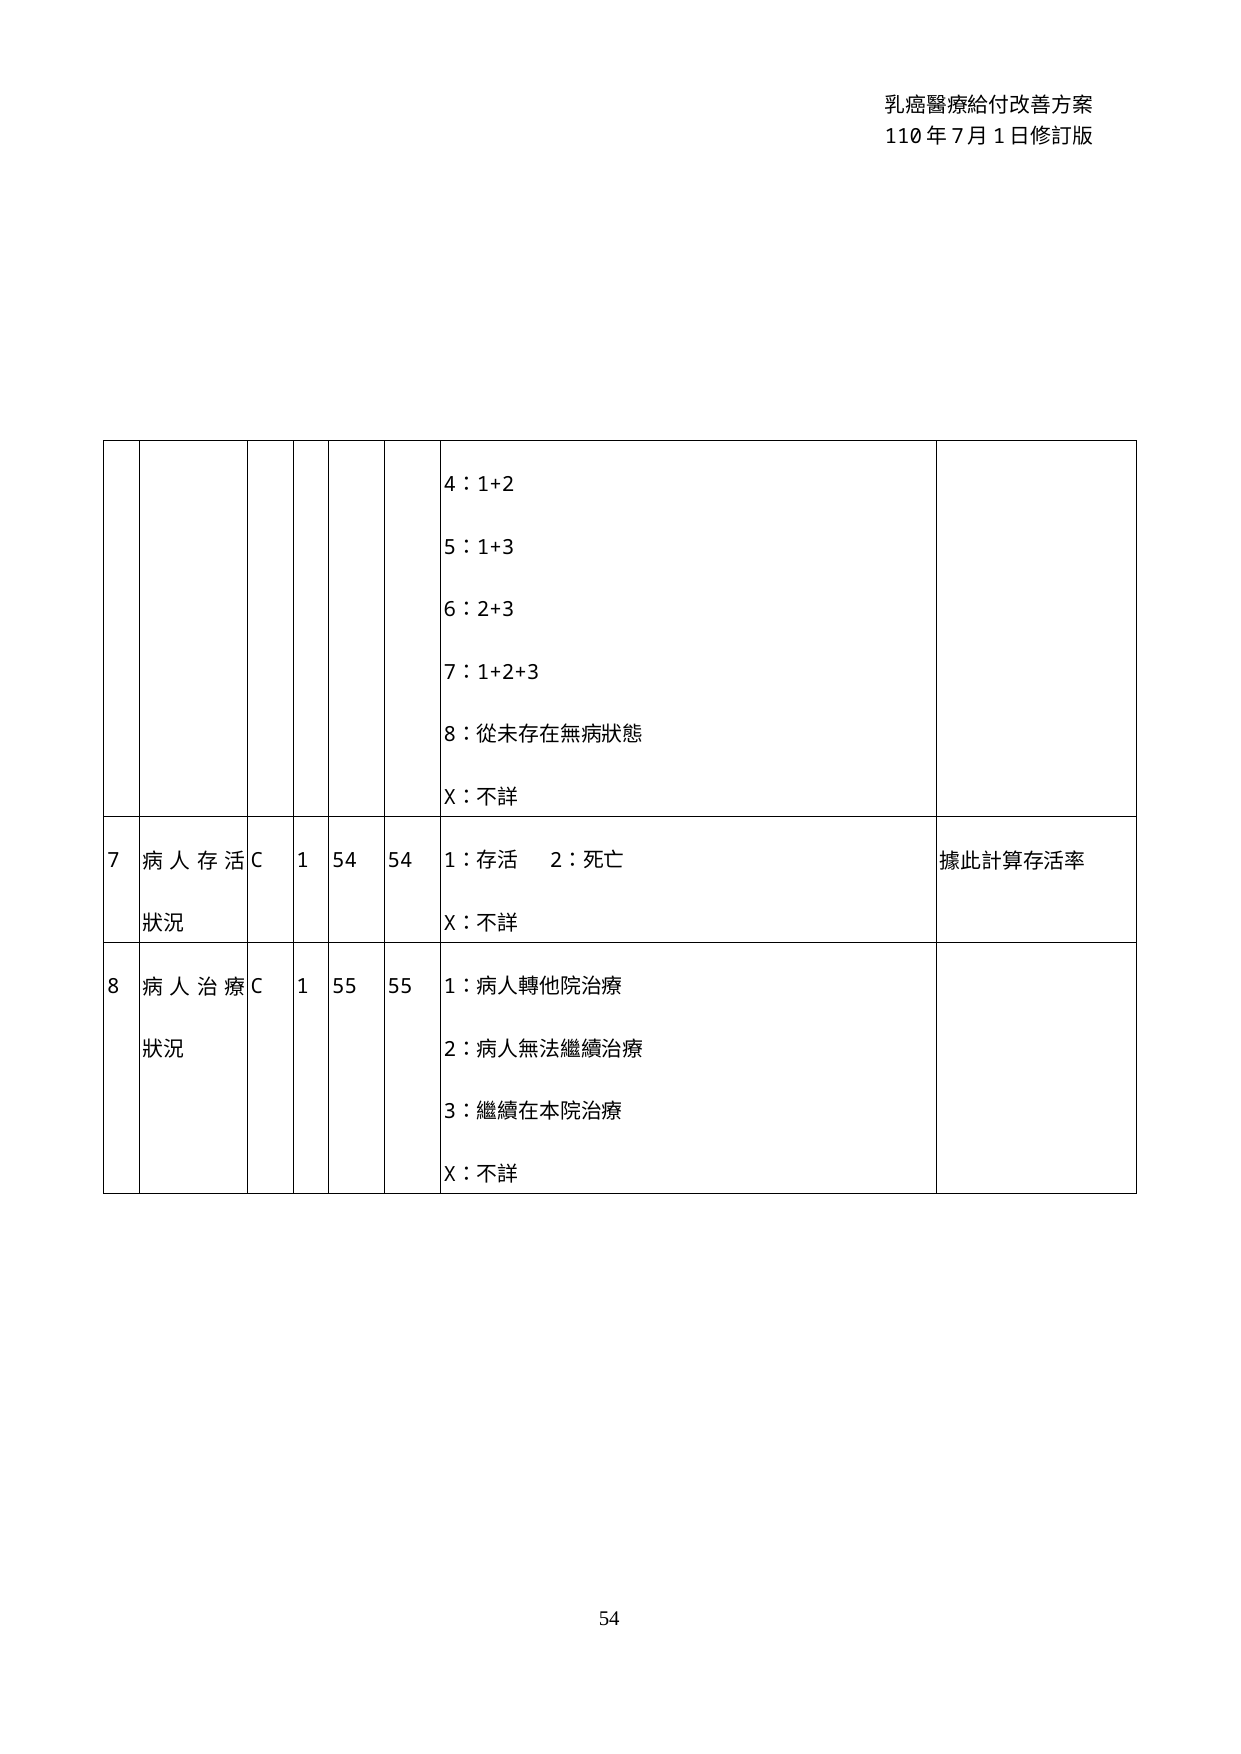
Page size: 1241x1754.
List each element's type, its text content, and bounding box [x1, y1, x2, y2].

table_cell C [248, 943, 293, 1193]
table_cell [937, 943, 1136, 1193]
table_cell 1 [294, 817, 328, 942]
table_cell [294, 441, 328, 816]
table_cell [937, 441, 1136, 816]
table_cell [104, 441, 139, 816]
table_cell 病人治療狀況 [140, 943, 247, 1193]
table_cell 54 [329, 817, 384, 942]
table_cell [248, 441, 293, 816]
table_cell 7 [104, 817, 139, 942]
table_cell 據此計算存活率 [937, 817, 1136, 942]
table_cell 1 [294, 943, 328, 1193]
table_cell 病人存活狀況 [140, 817, 247, 942]
table_cell [385, 441, 440, 816]
table_cell 55 [329, 943, 384, 1193]
table_cell 1：存活 2：死亡 X：不詳 [441, 817, 936, 942]
table_cell [140, 441, 247, 816]
table_cell C [248, 817, 293, 942]
table_cell 4：1+2 5：1+3 6：2+3 7：1+2+3 8：從未存在無病狀態 X：不詳 [441, 441, 936, 816]
table_cell [329, 441, 384, 816]
table_cell 8 [104, 943, 139, 1193]
table_cell 54 [385, 817, 440, 942]
table_cell 55 [385, 943, 440, 1193]
table_cell 1：病人轉他院治療 2：病人無法繼續治療 3：繼續在本院治療 X：不詳 [441, 943, 936, 1193]
